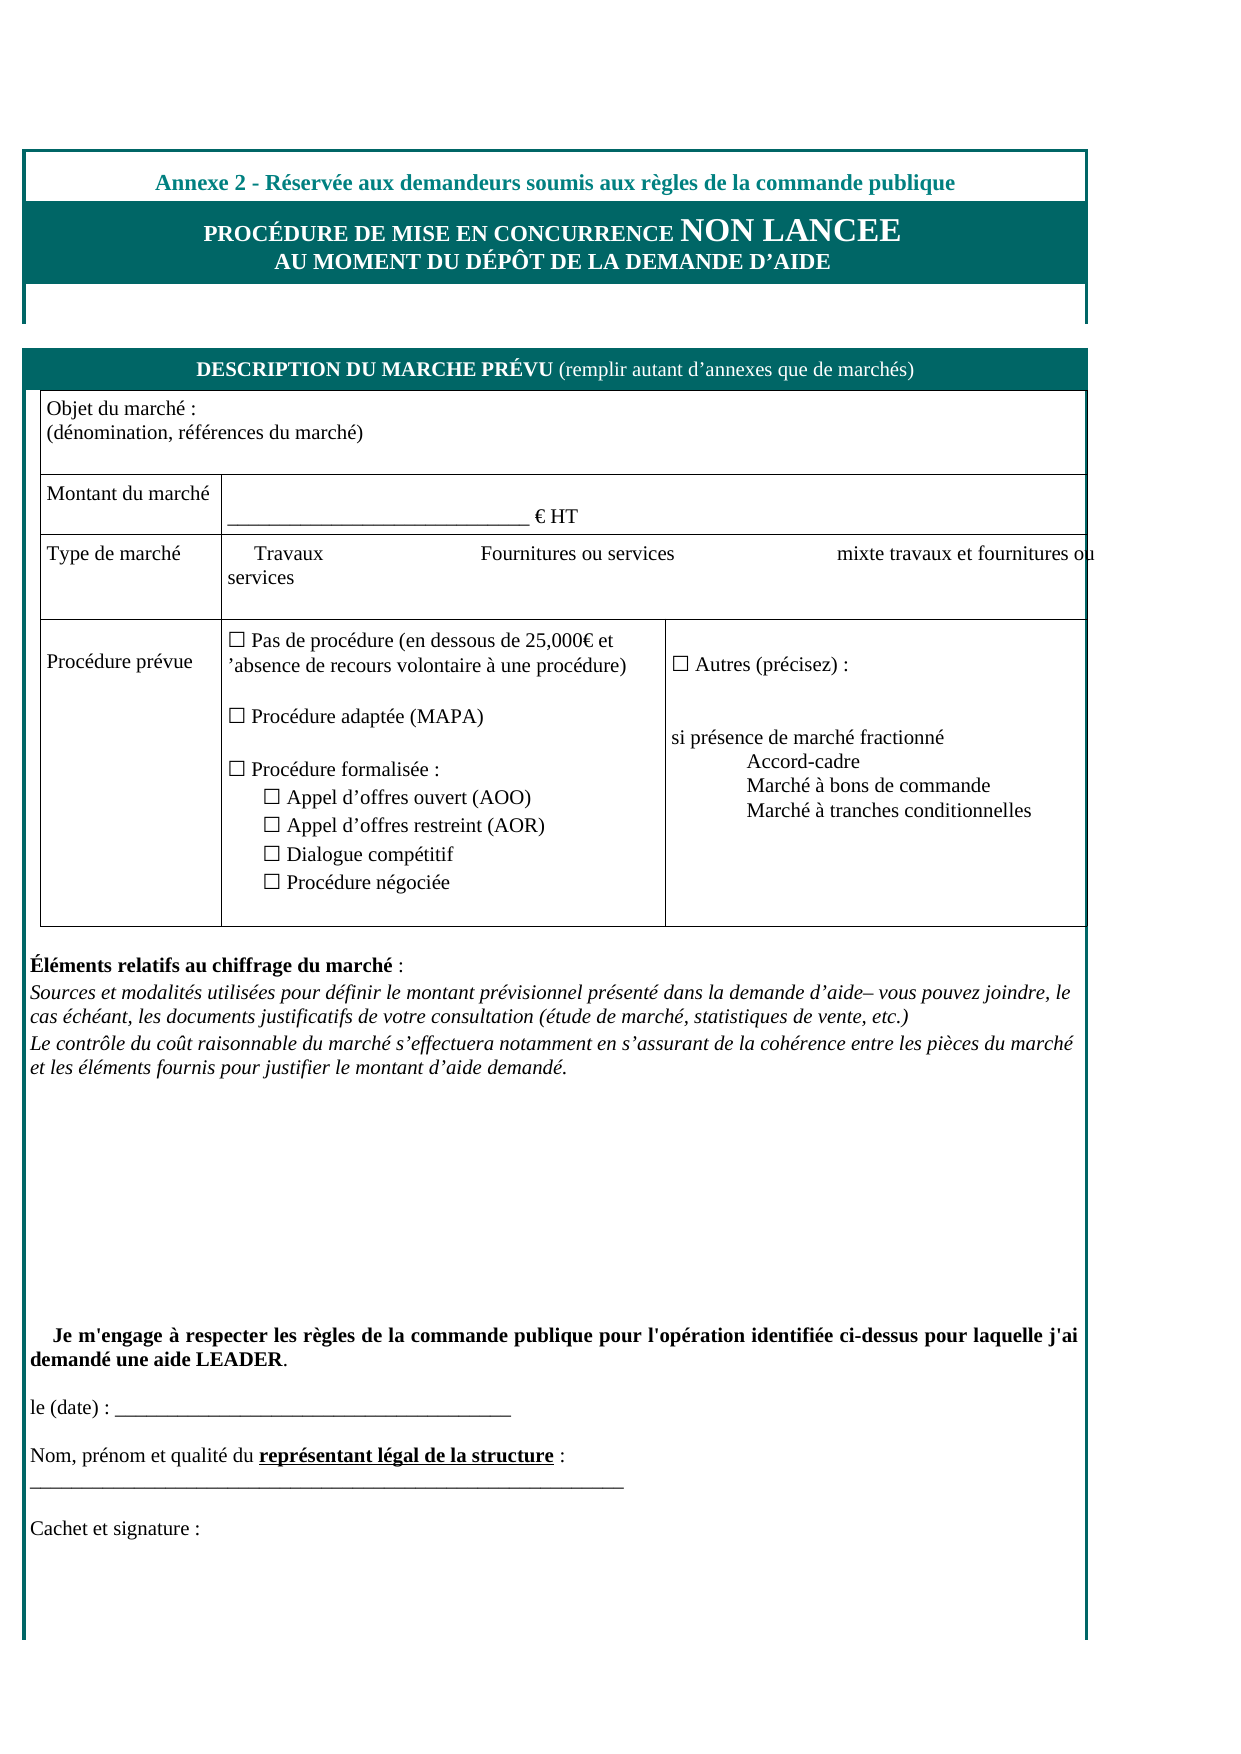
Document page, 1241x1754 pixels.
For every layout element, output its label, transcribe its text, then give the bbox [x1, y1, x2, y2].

table_cell Type de marché [41, 535, 221, 618]
table_cell ☐ Pas de procédure (en dessous de 25,000€ et ’absence de recours volontaire à une procédure) ☐ Procédure adaptée (MAPA) ☐ Procédure formalisée : ☐ Appel d’offres ouvert (AOO) ☐ Appel d’offres restreint (AOR) ☐ Dialogue compétitif ☐ Procédure négociée [222, 620, 665, 926]
table_cell _____________________________ € HT [222, 475, 1085, 534]
table_cell Procédure prévue [41, 620, 221, 926]
table_cell ☐ Autres (précisez) : si présence de marché fractionné  Accord-cadre  Marché à bons de commande  Marché à tranches conditionnelles [666, 620, 1085, 926]
table_cell procédure de mise en concurrence Non LANCEE au moment du dépôt de la demande d’aide [26, 204, 1085, 281]
table_cell  Travaux  Fournitures ou services  mixte travaux et fournitures ou services [222, 535, 1085, 618]
table_header Annexe 2 - Réservée aux demandeurs soumis aux règles de la commande publique [26, 152, 1085, 201]
table_cell [26, 284, 1085, 324]
table_cell Éléments relatifs au chiffrage du marché : Sources et modalités utilisées pour définir le montant prévisionnel présenté dans la demande d’aide– vous pouvez joindre, le cas échéant, les documents justificatifs de votre consultation (étude de marché, statistiques de vente, etc.) Le contrôle du coût raisonnable du marché s’effectuera notamment en s’assurant de la cohérence entre les pièces du marché et les éléments fournis pour justifier le montant d’aide demandé.  Je m'engage à respecter les règles de la commande publique pour l'opération identifiée ci-dessus pour laquelle j'ai demandé une aide LEADER. le (date) : ______________________________________ Nom, prénom et qualité du représentant légal de la structure : _________________________________________________________ Cachet et signature : [26, 390, 1085, 1640]
table_header Objet du marché : (dénomination, références du marché) [41, 391, 1085, 474]
table_header Description du marche prévu (remplir autant d’annexes que de marchés) [26, 351, 1085, 387]
table_cell Montant du marché [41, 475, 221, 534]
